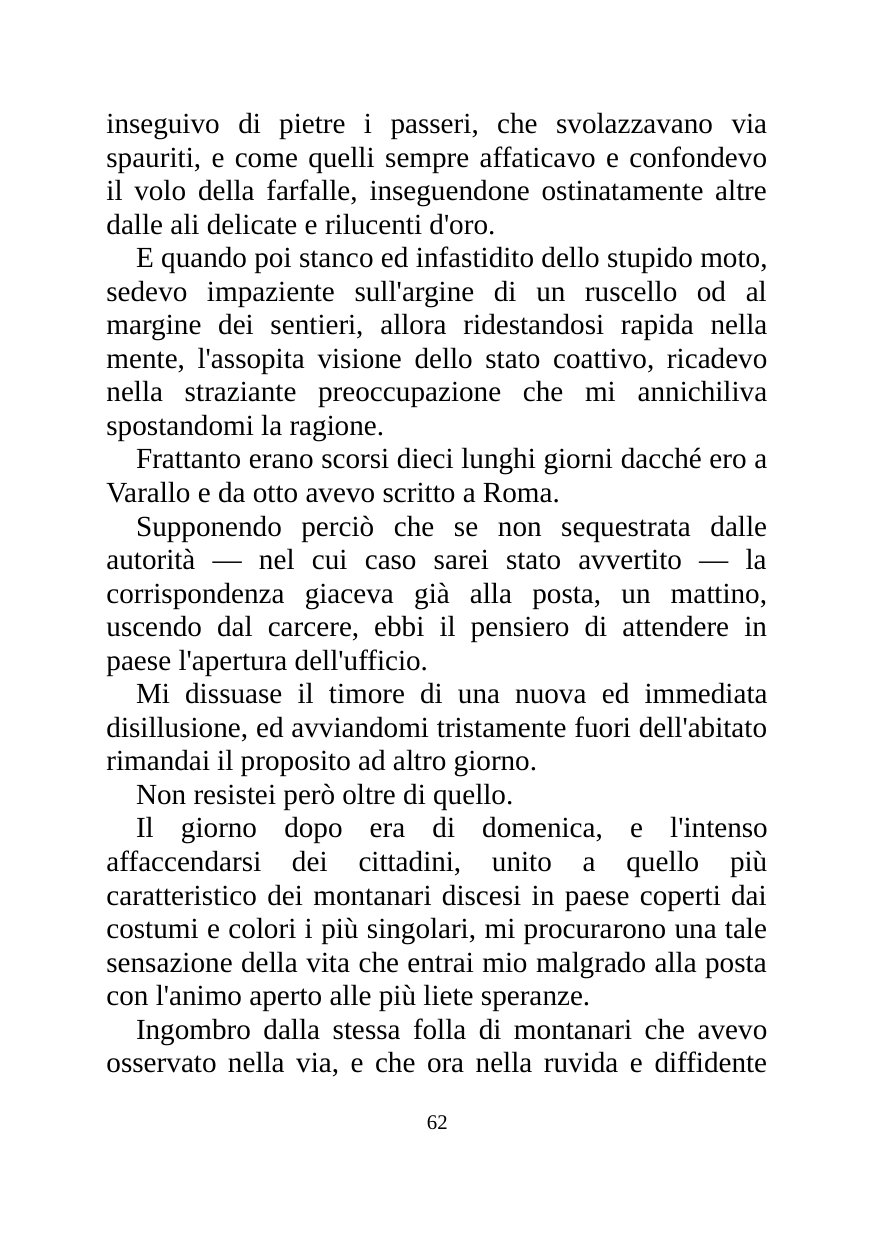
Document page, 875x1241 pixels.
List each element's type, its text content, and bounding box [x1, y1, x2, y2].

text E quando poi stanco ed infastidito dello stupido moto, sedevo impaziente sull'argine di un ruscello od al margine dei sentieri, allora ridestandosi rapida nella mente, l'assopita visione dello stato coattivo, ricadevo nella straziante preoccupazione che mi annichiliva spostandomi la ragione. [106, 240, 768, 442]
text inseguivo di pietre i passeri, che svolazzavano via spauriti, e come quelli sempre affaticavo e confondevo il volo della farfalle, inseguendone ostinatamente altre dalle ali delicate e rilucenti d'oro. [106, 106, 768, 240]
text Supponendo perciò che se non sequestrata dalle autorità — nel cui caso sarei stato avvertito — la corrispondenza giaceva già alla posta, un mattino, uscendo dal carcere, ebbi il pensiero di attendere in paese l'apertura dell'ufficio. [106, 509, 768, 676]
text Ingombro dalla stessa folla di montanari che avevo osservato nella via, e che ora nella ruvida e diffidente [106, 1012, 768, 1079]
text Il giorno dopo era di domenica, e l'intenso affaccendarsi dei cittadini, unito a quello più caratteristico dei montanari discesi in paese coperti dai costumi e colori i più singolari, mi procurarono una tale sensazione della vita che entrai mio malgrado alla posta con l'animo aperto alle più liete speranze. [106, 811, 768, 1012]
text Frattanto erano scorsi dieci lunghi giorni dacché ero a Varallo e da otto avevo scritto a Roma. [106, 442, 768, 509]
text Non resistei però oltre di quello. [106, 777, 768, 811]
text Mi dissuase il timore di una nuova ed immediata disillusione, ed avviandomi tristamente fuori dell'abitato rimandai il proposito ad altro giorno. [106, 676, 768, 777]
